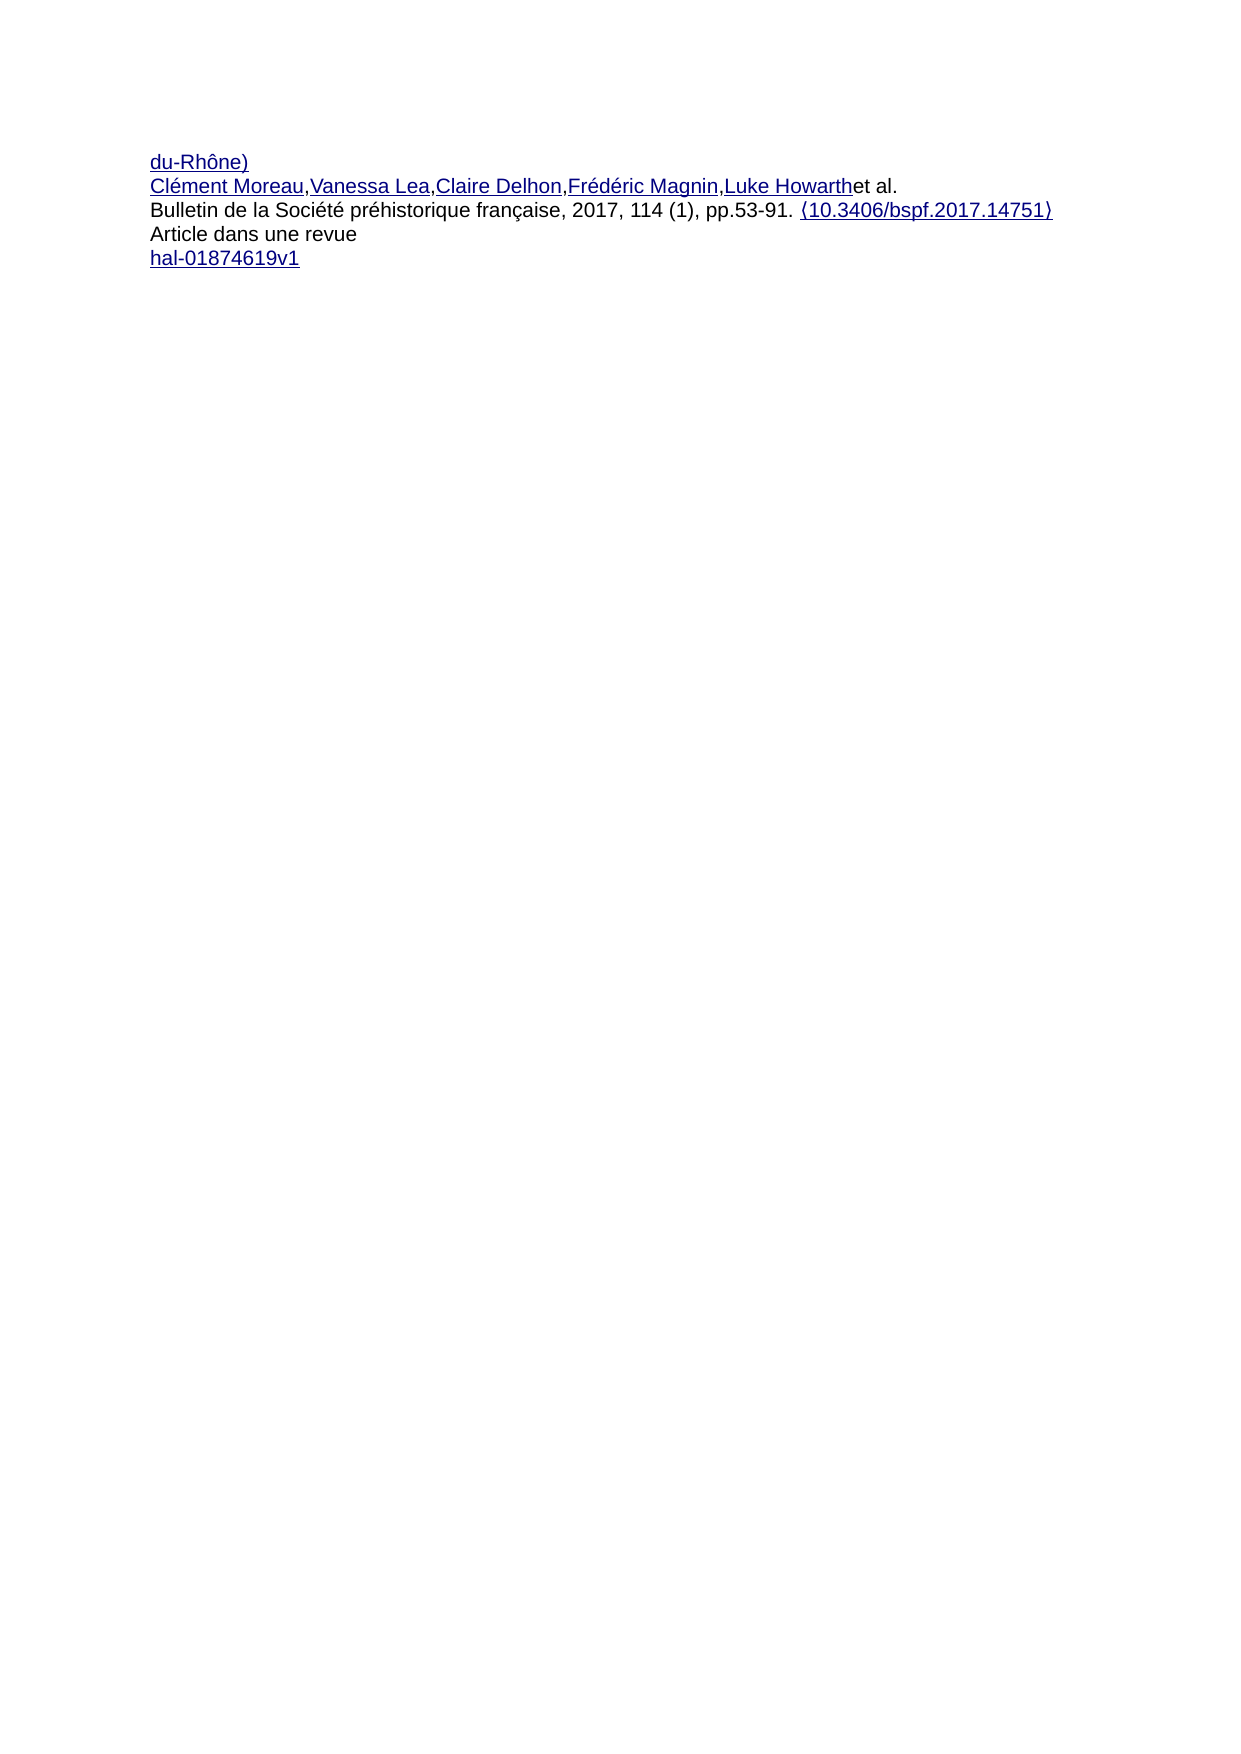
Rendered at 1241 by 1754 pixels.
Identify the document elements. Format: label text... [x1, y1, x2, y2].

table_cell Un village chasséen dans le Sud de la France : Cazan « le Clos du Moulin », Vernègues (Bouches-du-Rhône) Clément Moreau,Vanessa Lea,Claire Delhon,Frédéric Magnin,Luke Howarthet al. Bulletin de la Société préhistorique française, 2017, 114 (1), pp.53-91. ⟨10.3406/bspf.2017.14751⟩ Article dans une revue hal-01874619v1 [150, 150, 1090, 270]
